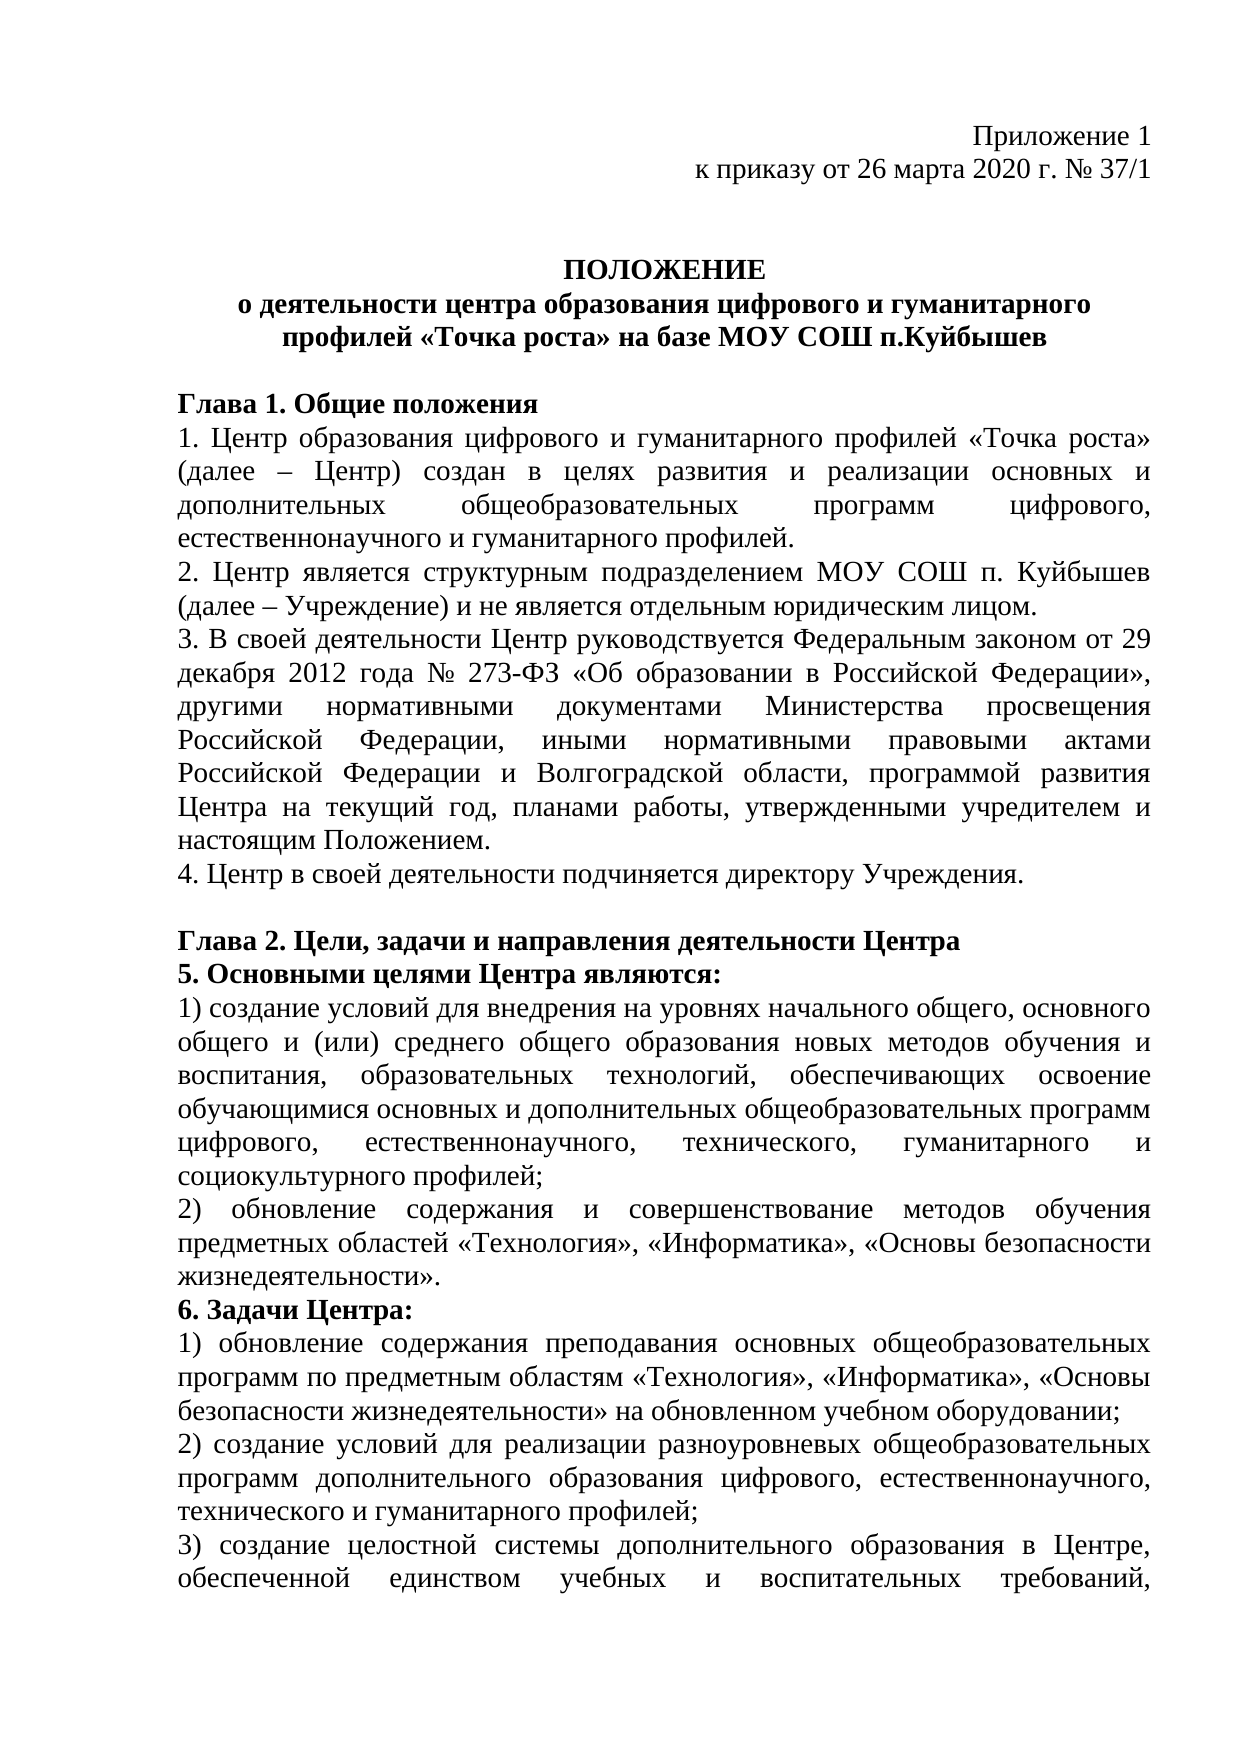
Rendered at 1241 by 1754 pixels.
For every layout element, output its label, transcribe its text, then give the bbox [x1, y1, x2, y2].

text 3) создание целостной системы дополнительного образования в Центре, обеспеченной единством учебных и воспитательных требований, [177, 1527, 1152, 1594]
text 1. Центр образования цифрового и гуманитарного профилей «Точка роста» (далее – Центр) создан в целях развития и реализации основных и дополнительных общеобразовательных программ цифрового, естественнонаучного и гуманитарного профилей. [177, 420, 1152, 554]
text Глава 1. Общие положения [177, 386, 1152, 420]
text о деятельности центра образования цифрового и гуманитарного профилей «Точка роста» на базе МОУ СОШ п.Куйбышев [177, 286, 1152, 353]
text 6. Задачи Центра: [177, 1292, 1152, 1326]
text 2) создание условий для реализации разноуровневых общеобразовательных программ дополнительного образования цифрового, естественнонаучного, технического и гуманитарного профилей; [177, 1426, 1152, 1527]
text 2) обновление содержания и совершенствование методов обучения предметных областей «Технология», «Информатика», «Основы безопасности жизнедеятельности». [177, 1191, 1152, 1292]
text 5. Основными целями Центра являются: [177, 957, 1152, 990]
text 4. Центр в своей деятельности подчиняется директору Учреждения. [177, 856, 1152, 889]
text Приложение 1 [177, 118, 1152, 152]
text к приказу от 26 марта 2020 г. № 37/1 [177, 152, 1152, 185]
text 3. В своей деятельности Центр руководствуется Федеральным законом от 29 декабря 2012 года № 273-ФЗ «Об образовании в Российской Федерации», другими нормативными документами Министерства просвещения Российской Федерации, иными нормативными правовыми актами Российской Федерации и Волгоградской области, программой развития Центра на текущий год, планами работы, утвержденными учредителем и настоящим Положением. [177, 621, 1152, 856]
text 2. Центр является структурным подразделением МОУ СОШ п. Куйбышев (далее – Учреждение) и не является отдельным юридическим лицом. [177, 554, 1152, 621]
text ПОЛОЖЕНИЕ [177, 252, 1152, 286]
text 1) создание условий для внедрения на уровнях начального общего, основного общего и (или) среднего общего образования новых методов обучения и воспитания, образовательных технологий, обеспечивающих освоение обучающимися основных и дополнительных общеобразовательных программ цифрового, естественнонаучного, технического, гуманитарного и социокультурного профилей; [177, 990, 1152, 1191]
text Глава 2. Цели, задачи и направления деятельности Центра [177, 923, 1152, 957]
text 1) обновление содержания преподавания основных общеобразовательных программ по предметным областям «Технология», «Информатика», «Основы безопасности жизнедеятельности» на обновленном учебном оборудовании; [177, 1326, 1152, 1426]
